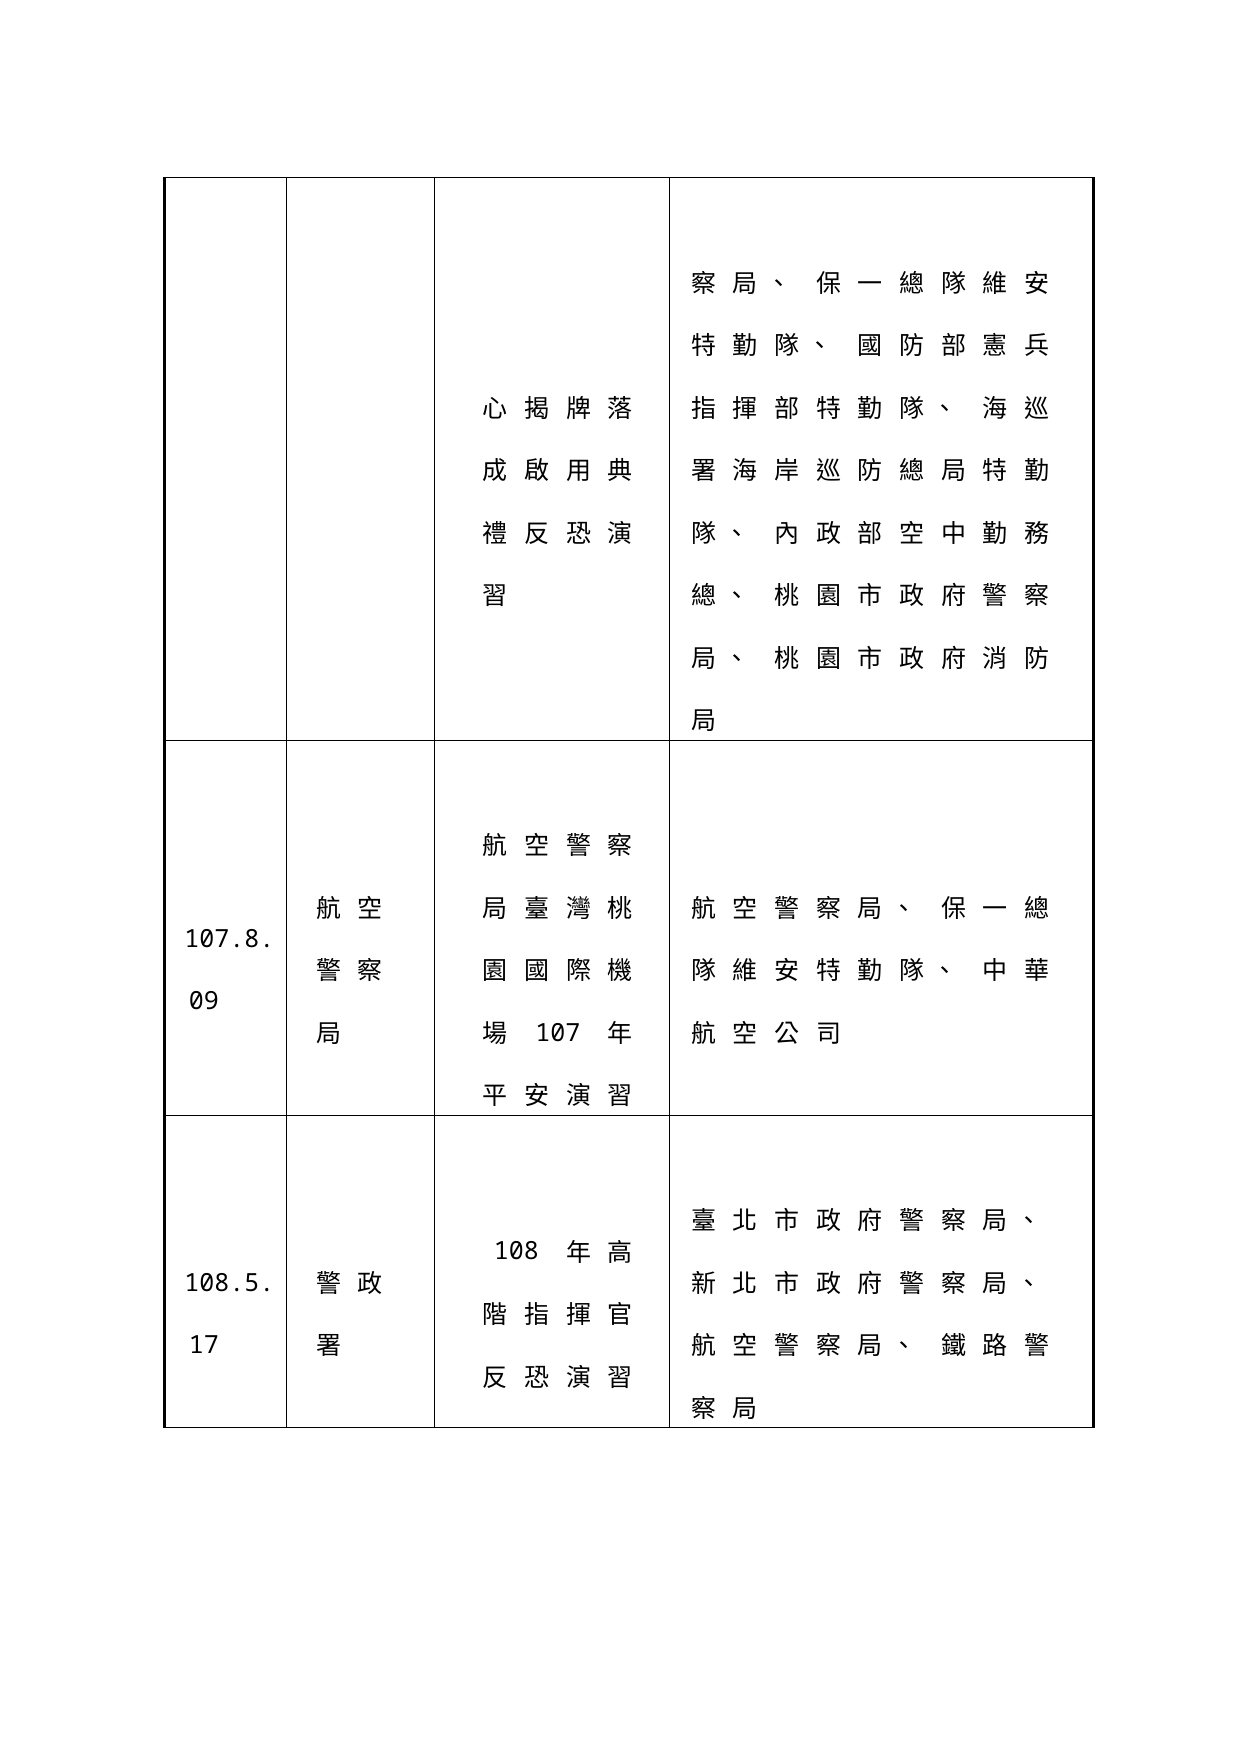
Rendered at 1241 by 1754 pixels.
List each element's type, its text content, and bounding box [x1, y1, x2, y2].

table_cell 航空警察局 [287, 741, 434, 1115]
table_cell 臺北市政府警察局、 新北市政府警察局、航空警察局、鐵路警察局 [670, 1116, 1092, 1427]
table_cell 航空警察局、保一總隊維安特勤隊、中華航空公司 [670, 741, 1092, 1115]
table_cell [287, 178, 434, 740]
table_cell 心揭牌落成啟用典禮反恐演習 [435, 178, 669, 740]
table_cell 察局、保一總隊維安特勤隊、國防部憲兵指揮部特勤隊、海巡署海岸巡防總局特勤隊、內政部空中勤務總、桃園市政府警察局、桃園市政府消防局 [670, 178, 1092, 740]
table_cell 108.5.17 [166, 1116, 286, 1427]
table_cell 107.8.09 [166, 741, 286, 1115]
table_cell [166, 178, 286, 740]
table_cell 航空警察局臺灣桃園國際機場107年平安演習 [435, 741, 669, 1115]
table_cell 警政署 [287, 1116, 434, 1427]
table_cell 108年高階指揮官反恐演習 [435, 1116, 669, 1427]
